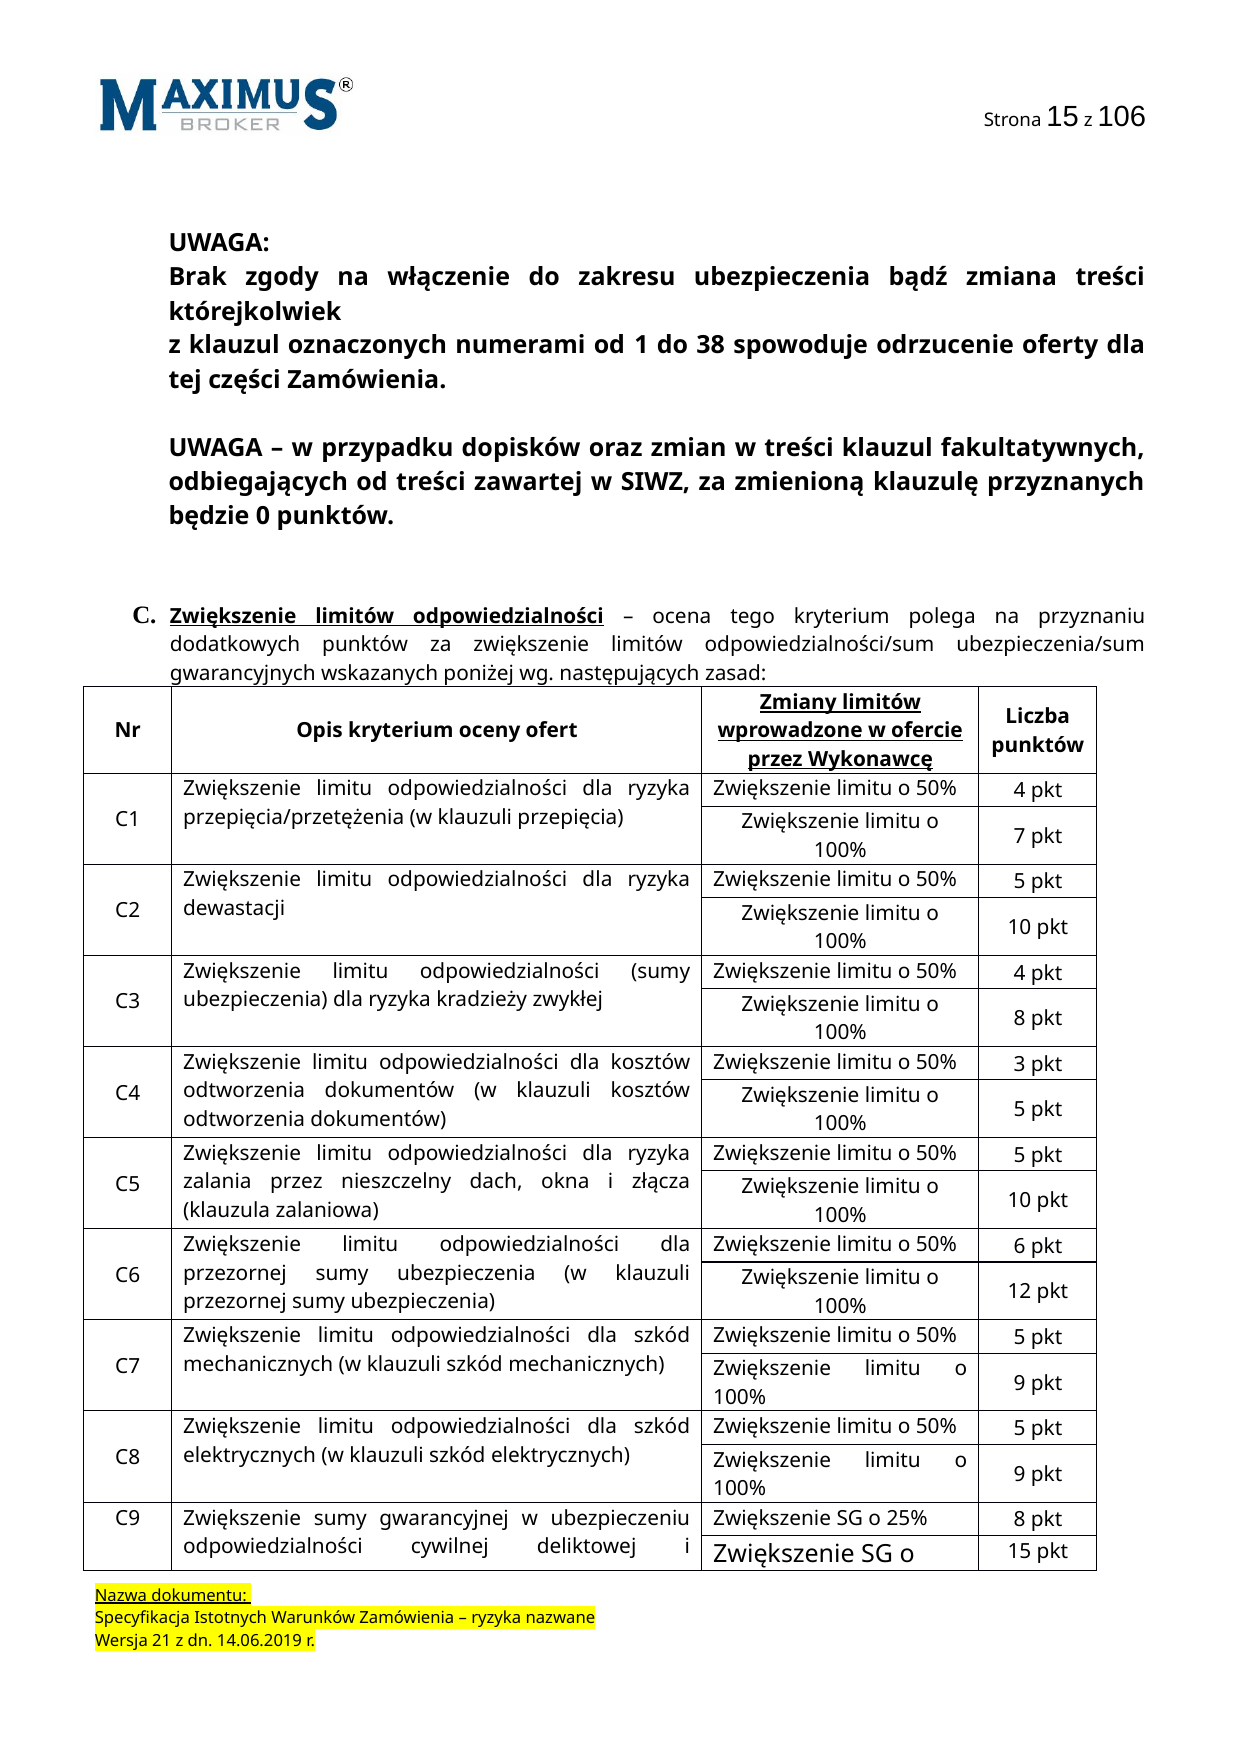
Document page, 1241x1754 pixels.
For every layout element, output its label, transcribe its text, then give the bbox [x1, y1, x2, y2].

table_cell Zwiększenie limitu o 50% [702, 774, 978, 806]
table_cell Zwiększenie limitu o 50% [702, 1138, 978, 1170]
table_cell C4 [84, 1047, 171, 1137]
table_cell Zwiększenie limitu o 50% [702, 1411, 978, 1444]
table_cell 8 pkt [979, 1503, 1096, 1535]
table_cell Zwiększenie limitu odpowiedzialności (sumy ubezpieczenia) dla ryzyka kradzieży zwykłej [172, 956, 701, 1046]
list Zwiększenie limitów odpowiedzialności – ocena tego kryterium polega na przyznaniu dodatkowych punktów za zwiększenie limitów odpowiedzialności/sum ubezpieczenia/sum gwarancyjnych wskazanych poniżej wg. następujących zasad: [132, 600, 1146, 686]
table_cell 10 pkt [979, 1171, 1096, 1228]
text UWAGA – w przypadku dopisków oraz zmian w treści klauzul fakultatywnych, odbiegających od treści zawartej w SIWZ, za zmienioną klauzulę przyznanych będzie 0 punktów. [168, 429, 1146, 532]
table_cell Zwiększenie limitu o 100% [702, 807, 978, 863]
table_cell 5 pkt [979, 1080, 1096, 1137]
table_cell C7 [84, 1320, 171, 1410]
table_cell Zwiększenie limitu odpowiedzialności dla przezornej sumy ubezpieczenia (w klauzuli przezornej sumy ubezpieczenia) [172, 1229, 701, 1319]
table_cell 10 pkt [979, 898, 1096, 955]
table_cell 6 pkt [979, 1229, 1096, 1261]
table_header Nr [84, 687, 171, 772]
table_header Opis kryterium oceny ofert [172, 687, 701, 772]
table_cell Zwiększenie limitu o 50% [702, 956, 978, 988]
text Brak zgody na włączenie do zakresu ubezpieczenia bądź zmiana treści którejkolwiek z klauzul oznaczonych numerami od 1 do 38 spowoduje odrzucenie oferty dla tej części Zamówienia. [168, 259, 1146, 395]
table_cell 5 pkt [979, 1320, 1096, 1352]
table_cell Zwiększenie limitu o 100% [702, 1171, 978, 1228]
table_header Zmiany limitów wprowadzone w ofercie przez Wykonawcę [702, 687, 978, 772]
table_cell 3 pkt [979, 1047, 1096, 1079]
table_cell 4 pkt [979, 956, 1096, 988]
table_cell C8 [84, 1411, 171, 1502]
table_cell Zwiększenie limitu o 50% [702, 1047, 978, 1079]
table_cell C2 [84, 865, 171, 955]
table_cell Zwiększenie limitu odpowiedzialności dla kosztów odtworzenia dokumentów (w klauzuli kosztów odtworzenia dokumentów) [172, 1047, 701, 1137]
table_cell Zwiększenie limitu o 50% [702, 1320, 978, 1352]
table_cell 4 pkt [979, 774, 1096, 806]
table_cell Zwiększenie limitu odpowiedzialności dla ryzyka zalania przez nieszczelny dach, okna i złącza (klauzula zalaniowa) [172, 1138, 701, 1228]
table_header Liczba punktów [979, 687, 1096, 772]
table_cell Zwiększenie limitu o 100% [702, 1445, 978, 1502]
table_cell 5 pkt [979, 865, 1096, 897]
table_cell Zwiększenie limitu odpowiedzialności dla szkód elektrycznych (w klauzuli szkód elektrycznych) [172, 1411, 701, 1502]
table_cell Zwiększenie sumy gwarancyjnej w ubezpieczeniu odpowiedzialności cywilnej deliktowej i [172, 1503, 701, 1570]
table_cell C6 [84, 1229, 171, 1319]
table_cell Zwiększenie limitu odpowiedzialności dla ryzyka dewastacji [172, 865, 701, 955]
table_cell 8 pkt [979, 989, 1096, 1046]
table_cell 5 pkt [979, 1138, 1096, 1170]
table_cell Zwiększenie limitu odpowiedzialności dla ryzyka przepięcia/przetężenia (w klauzuli przepięcia) [172, 774, 701, 863]
table_cell C3 [84, 956, 171, 1046]
table_cell Zwiększenie limitu o 100% [702, 989, 978, 1046]
table_cell Zwiększenie SG o 25% [702, 1503, 978, 1535]
table_cell Zwiększenie limitu o 100% [702, 1080, 978, 1137]
table_cell 5 pkt [979, 1411, 1096, 1444]
table_cell Zwiększenie limitu o 100% [702, 1354, 978, 1410]
table_cell 9 pkt [979, 1445, 1096, 1502]
table_cell C9 [84, 1503, 171, 1570]
table_cell Zwiększenie limitu o 100% [702, 1263, 978, 1319]
table_cell 9 pkt [979, 1354, 1096, 1410]
table_cell Zwiększenie limitu o 50% [702, 1229, 978, 1261]
table_cell C1 [84, 774, 171, 863]
table_cell Zwiększenie limitu o 50% [702, 865, 978, 897]
table_cell 15 pkt [979, 1536, 1096, 1570]
table_cell Zwiększenie limitu o 100% [702, 898, 978, 955]
table_cell Zwiększenie limitu odpowiedzialności dla szkód mechanicznych (w klauzuli szkód mechanicznych) [172, 1320, 701, 1410]
table_cell Zwiększenie SG o [702, 1536, 978, 1570]
picture [94, 73, 359, 135]
table_cell 12 pkt [979, 1263, 1096, 1319]
text UWAGA: [94, 225, 1146, 259]
table_cell C5 [84, 1138, 171, 1228]
table_cell 7 pkt [979, 807, 1096, 863]
